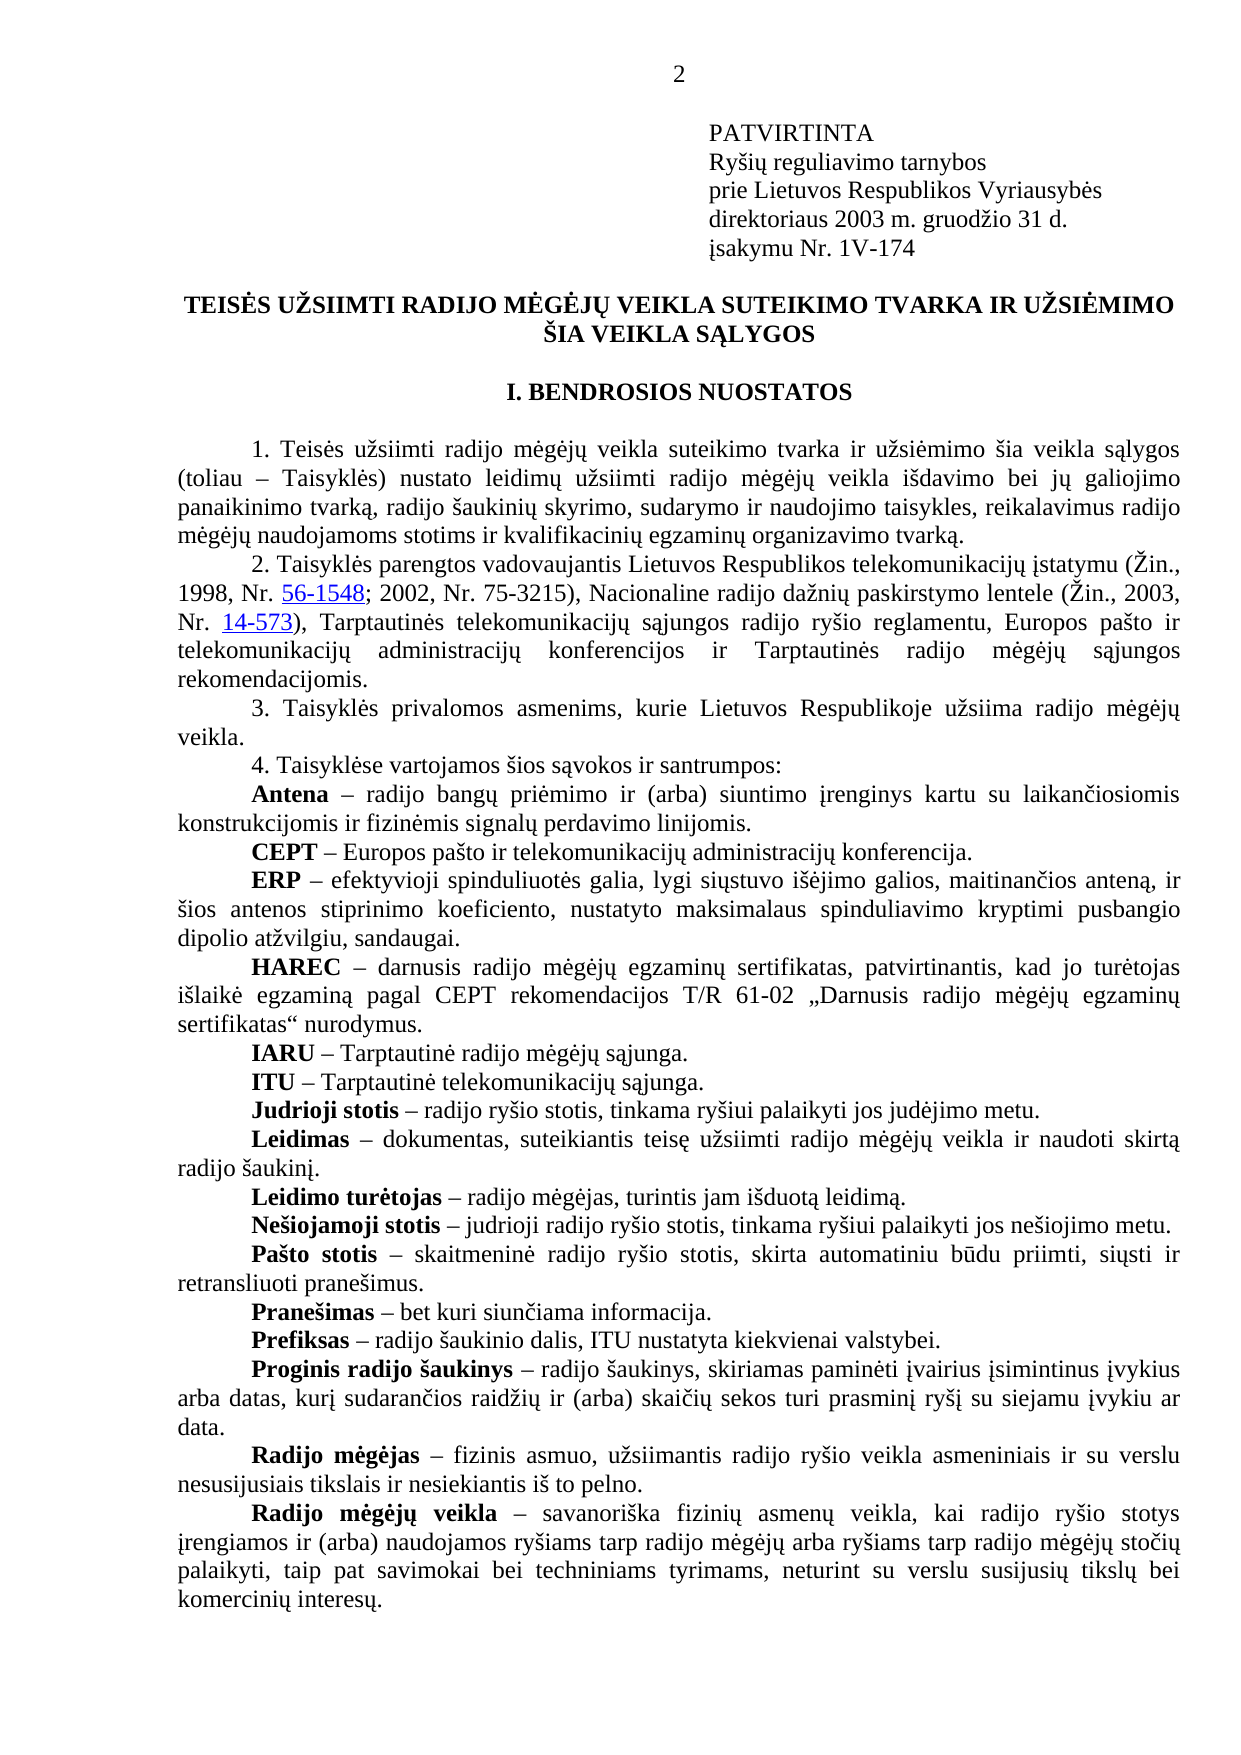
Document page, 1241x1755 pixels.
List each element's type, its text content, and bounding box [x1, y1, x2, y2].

text Antena – radijo bangų priėmimo ir (arba) siuntimo įrenginys kartu su laikančiosiomis konstrukcijomis ir fizinėmis signalų perdavimo linijomis. [177, 779, 1181, 837]
text 3. Taisyklės privalomos asmenims, kurie Lietuvos Respublikoje užsiima radijo mėgėjų veikla. [177, 693, 1181, 751]
text 2. Taisyklės parengtos vadovaujantis Lietuvos Respublikos telekomunikacijų įstatymu (Žin., 1998, Nr. 56-1548; 2002, Nr. 75-3215), Nacionaline radijo dažnių paskirstymo lentele (Žin., 2003, Nr. 14-573), Tarptautinės telekomunikacijų sąjungos radijo ryšio reglamentu, Europos pašto ir telekomunikacijų administracijų konferencijos ir Tarptautinės radijo mėgėjų sąjungos rekomendacijomis. [177, 549, 1181, 693]
text ITU – Tarptautinė telekomunikacijų sąjunga. [177, 1067, 1181, 1096]
text HAREC – darnusis radijo mėgėjų egzaminų sertifikatas, patvirtinantis, kad jo turėtojas išlaikė egzaminą pagal CEPT rekomendacijos T/R 61-02 „Darnusis radijo mėgėjų egzaminų sertifikatas“ nurodymus. [177, 952, 1181, 1038]
text įsakymu Nr. 1V-174 [177, 233, 1181, 262]
text I. BENDROSIOS NUOSTATOS [177, 377, 1181, 406]
text IARU – Tarptautinė radijo mėgėjų sąjunga. [177, 1038, 1181, 1067]
text Judrioji stotis – radijo ryšio stotis, tinkama ryšiui palaikyti jos judėjimo metu. [177, 1096, 1181, 1124]
text Pranešimas – bet kuri siunčiama informacija. [177, 1297, 1181, 1326]
text Leidimo turėtojas – radijo mėgėjas, turintis jam išduotą leidimą. [177, 1182, 1181, 1211]
text prie Lietuvos Respublikos Vyriausybės [177, 176, 1181, 204]
text Prefiksas – radijo šaukinio dalis, ITU nustatyta kiekvienai valstybei. [177, 1326, 1181, 1354]
text Radijo mėgėjų veikla – savanoriška fizinių asmenų veikla, kai radijo ryšio stotys įrengiamos ir (arba) naudojamos ryšiams tarp radijo mėgėjų arba ryšiams tarp radijo mėgėjų stočių palaikyti, taip pat savimokai bei techniniams tyrimams, neturint su verslu susijusių tikslų bei komercinių interesų. [177, 1498, 1181, 1613]
text Radijo mėgėjas – fizinis asmuo, užsiimantis radijo ryšio veikla asmeniniais ir su verslu nesusijusiais tikslais ir nesiekiantis iš to pelno. [177, 1441, 1181, 1498]
text ERP – efektyvioji spinduliuotės galia, lygi siųstuvo išėjimo galios, maitinančios anteną, ir šios antenos stiprinimo koeficiento, nustatyto maksimalaus spinduliavimo kryptimi pusbangio dipolio atžvilgiu, sandaugai. [177, 866, 1181, 952]
text CEPT – Europos pašto ir telekomunikacijų administracijų konferencija. [177, 837, 1181, 866]
text Proginis radijo šaukinys – radijo šaukinys, skiriamas paminėti įvairius įsimintinus įvykius arba datas, kurį sudarančios raidžių ir (arba) skaičių sekos turi prasminį ryšį su siejamu įvykiu ar data. [177, 1354, 1181, 1441]
text Ryšių reguliavimo tarnybos [177, 147, 1181, 176]
text PATVIRTINTA [177, 118, 1181, 147]
text TEISĖS UŽSIIMTI RADIJO MĖGĖJŲ VEIKLA SUTEIKIMO TVARKA IR UŽSIĖMIMO ŠIA VEIKLA SĄLYGOS [177, 291, 1181, 348]
text Pašto stotis – skaitmeninė radijo ryšio stotis, skirta automatiniu būdu priimti, siųsti ir retransliuoti pranešimus. [177, 1239, 1181, 1297]
text 4. Taisyklėse vartojamos šios sąvokos ir santrumpos: [177, 751, 1181, 779]
text Leidimas – dokumentas, suteikiantis teisę užsiimti radijo mėgėjų veikla ir naudoti skirtą radijo šaukinį. [177, 1124, 1181, 1182]
text direktoriaus 2003 m. gruodžio 31 d. [177, 204, 1181, 233]
text 1. Teisės užsiimti radijo mėgėjų veikla suteikimo tvarka ir užsiėmimo šia veikla sąlygos (toliau – Taisyklės) nustato leidimų užsiimti radijo mėgėjų veikla išdavimo bei jų galiojimo panaikinimo tvarką, radijo šaukinių skyrimo, sudarymo ir naudojimo taisykles, reikalavimus radijo mėgėjų naudojamoms stotims ir kvalifikacinių egzaminų organizavimo tvarką. [177, 434, 1181, 549]
text Nešiojamoji stotis – judrioji radijo ryšio stotis, tinkama ryšiui palaikyti jos nešiojimo metu. [177, 1211, 1181, 1239]
